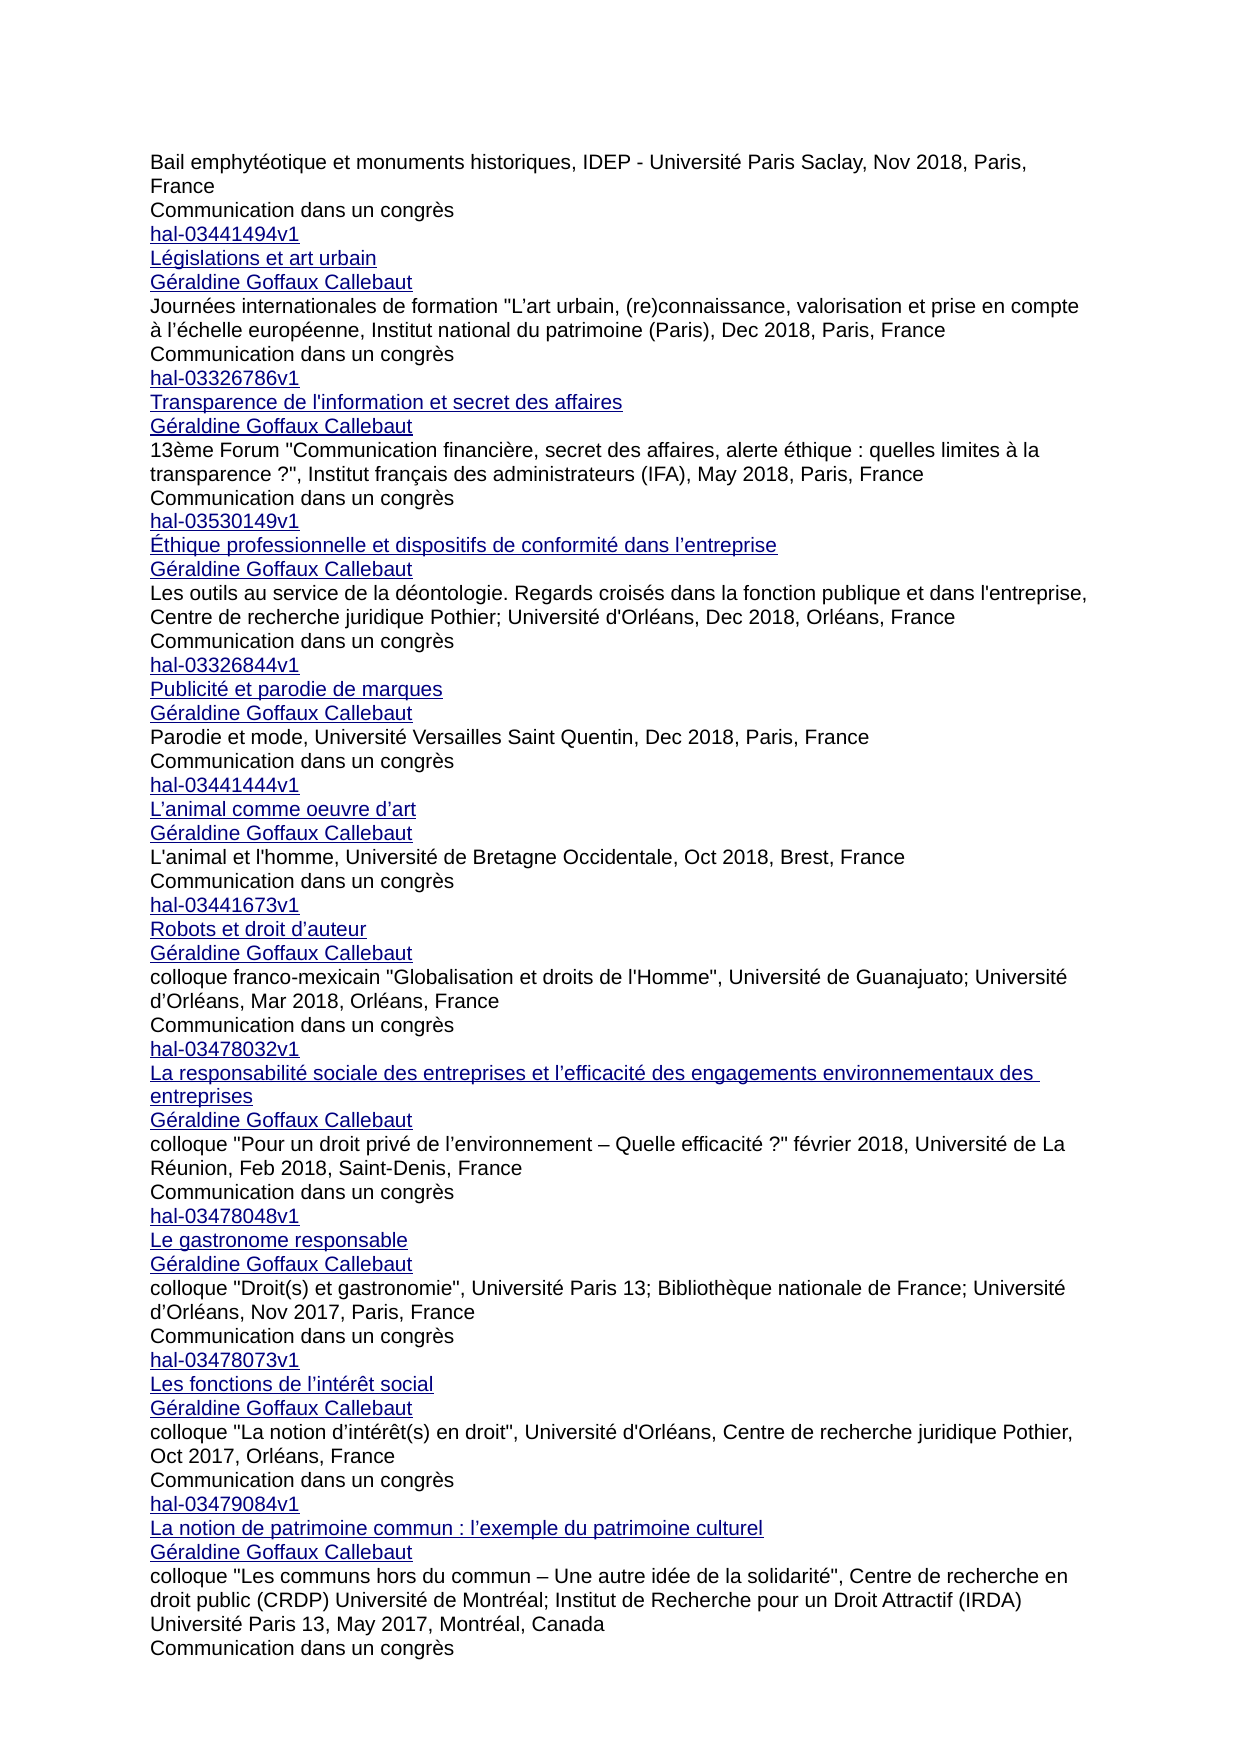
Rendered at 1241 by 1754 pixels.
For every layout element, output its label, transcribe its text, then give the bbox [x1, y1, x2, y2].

table_cell Transparence de l'information et secret des affaires Géraldine Goffaux Callebaut 13ème Forum "Communication financière, secret des affaires, alerte éthique : quelles limites à la transparence ?", Institut français des administrateurs (IFA), May 2018, Paris, France Communication dans un congrès hal-03530149v1 [150, 390, 1090, 533]
table_cell La responsabilité sociale des entreprises et l’efficacité des engagements environnementaux des entreprises Géraldine Goffaux Callebaut colloque "Pour un droit privé de l’environnement – Quelle efficacité ?" février 2018, Université de La Réunion, Feb 2018, Saint-Denis, France Communication dans un congrès hal-03478048v1 [150, 1060, 1090, 1228]
table_cell L’animal comme oeuvre d’art Géraldine Goffaux Callebaut L'animal et l'homme, Université de Bretagne Occidentale, Oct 2018, Brest, France Communication dans un congrès hal-03441673v1 [150, 797, 1090, 917]
table_cell Les fonctions de l’intérêt social Géraldine Goffaux Callebaut colloque "La notion d’intérêt(s) en droit", Université d'Orléans, Centre de recherche juridique Pothier, Oct 2017, Orléans, France Communication dans un congrès hal-03479084v1 [150, 1372, 1090, 1516]
table_cell La notion de patrimoine commun : l’exemple du patrimoine culturel Géraldine Goffaux Callebaut colloque "Les communs hors du commun – Une autre idée de la solidarité", Centre de recherche en droit public (CRDP) Université de Montréal; Institut de Recherche pour un Droit Attractif (IRDA) Université Paris 13, May 2017, Montréal, Canada Communication dans un congrès [150, 1516, 1090, 1659]
table_cell Le gastronome responsable Géraldine Goffaux Callebaut colloque "Droit(s) et gastronomie", Université Paris 13; Bibliothèque nationale de France; Université d’Orléans, Nov 2017, Paris, France Communication dans un congrès hal-03478073v1 [150, 1228, 1090, 1372]
table_cell Publicité et parodie de marques Géraldine Goffaux Callebaut Parodie et mode, Université Versailles Saint Quentin, Dec 2018, Paris, France Communication dans un congrès hal-03441444v1 [150, 677, 1090, 797]
table_cell Bail emphytéotique et monuments historiques, IDEP - Université Paris Saclay, Nov 2018, Paris, France Communication dans un congrès hal-03441494v1 [150, 150, 1090, 246]
table_cell Éthique professionnelle et dispositifs de conformité dans l’entreprise Géraldine Goffaux Callebaut Les outils au service de la déontologie. Regards croisés dans la fonction publique et dans l'entreprise, Centre de recherche juridique Pothier; Université d'Orléans, Dec 2018, Orléans, France Communication dans un congrès hal-03326844v1 [150, 533, 1090, 677]
table_cell Législations et art urbain Géraldine Goffaux Callebaut Journées internationales de formation "L’art urbain, (re)connaissance, valorisation et prise en compte à l’échelle européenne, Institut national du patrimoine (Paris), Dec 2018, Paris, France Communication dans un congrès hal-03326786v1 [150, 246, 1090, 389]
table_cell Robots et droit d’auteur Géraldine Goffaux Callebaut colloque franco-mexicain "Globalisation et droits de l'Homme", Université de Guanajuato; Université d’Orléans, Mar 2018, Orléans, France Communication dans un congrès hal-03478032v1 [150, 917, 1090, 1060]
